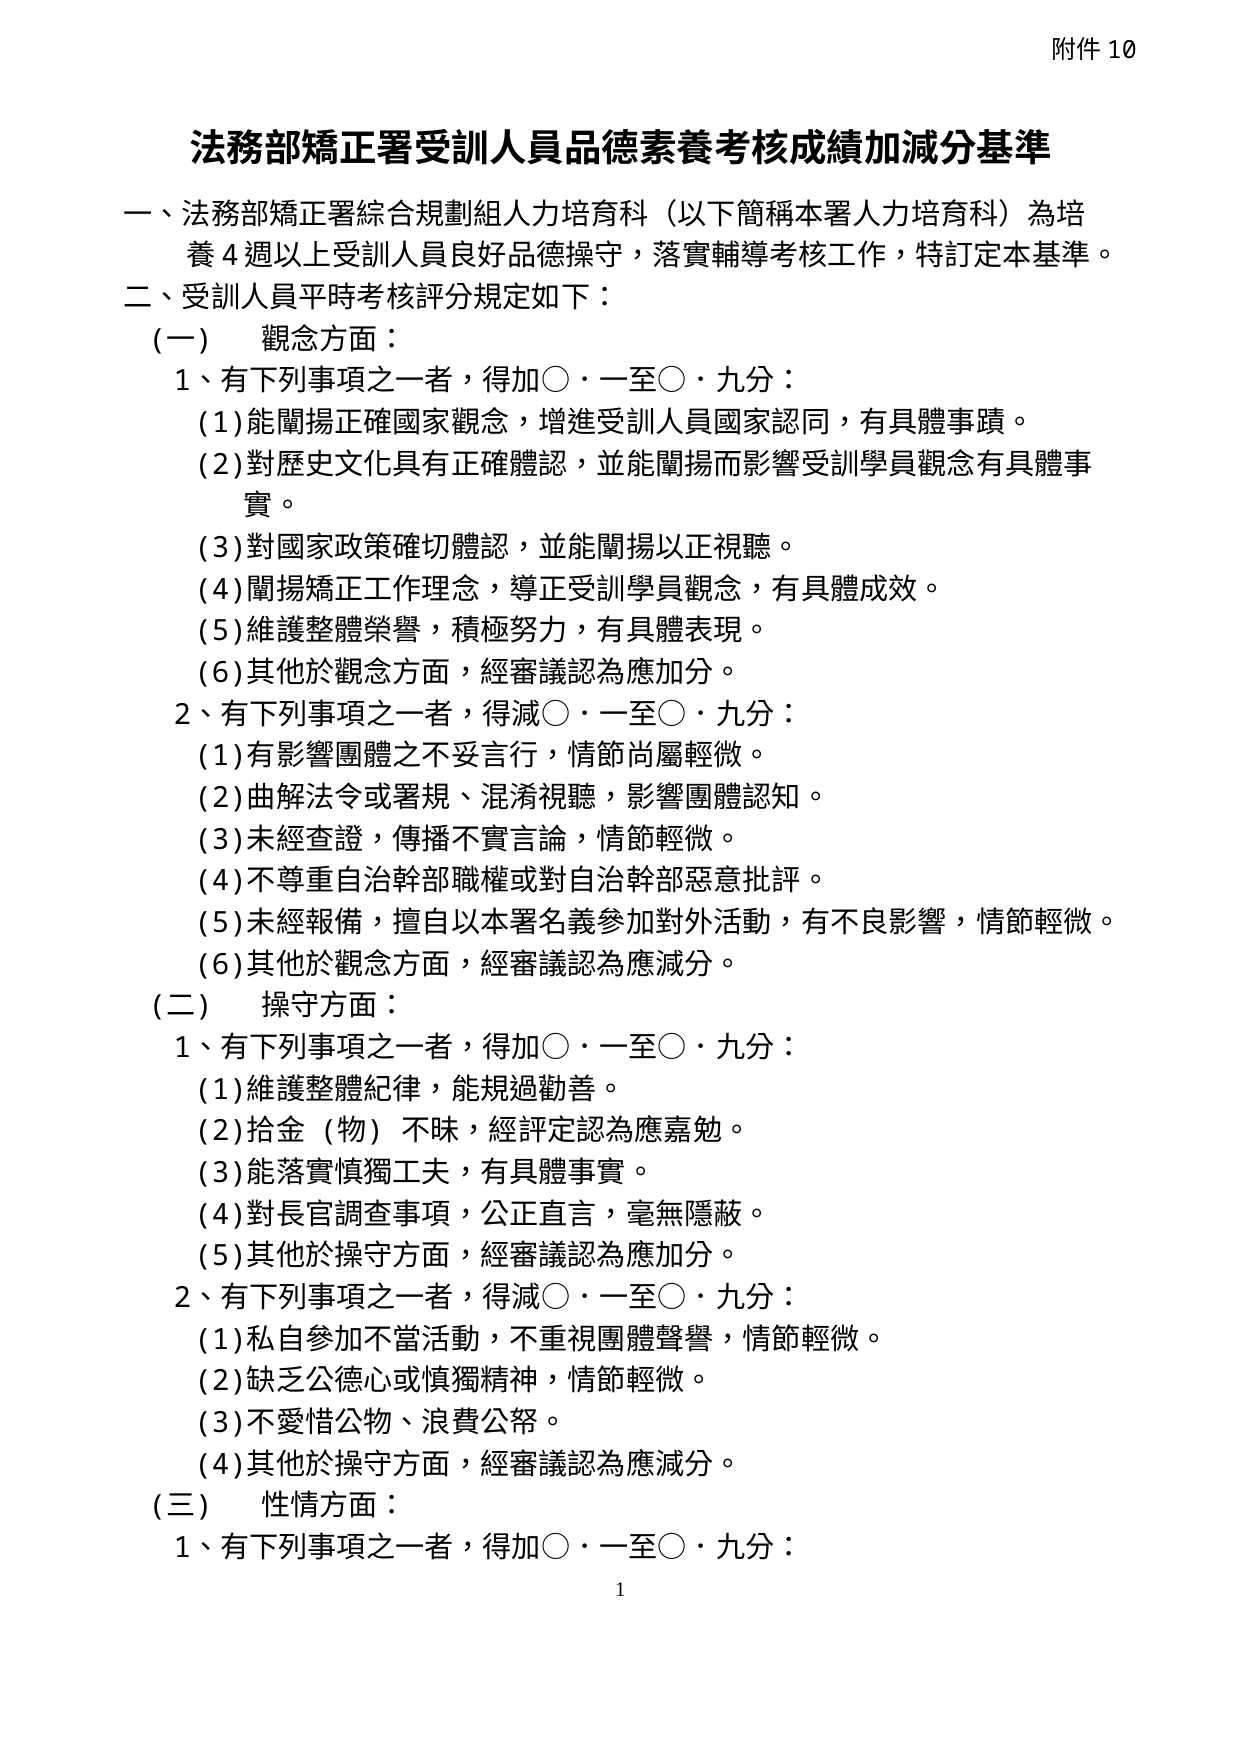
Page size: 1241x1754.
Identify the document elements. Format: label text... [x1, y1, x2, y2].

text 二、受訓人員平時考核評分規定如下： [123, 274, 1092, 316]
text (2)拾金 (物) 不昧，經評定認為應嘉勉。 [194, 1107, 1092, 1149]
text (6)其他於觀念方面，經審議認為應加分。 [194, 649, 1092, 691]
text (1)維護整體紀律，能規過勸善。 [194, 1066, 1092, 1107]
text 2、有下列事項之一者，得減○．一至○．九分： [173, 1274, 1092, 1316]
text 2、有下列事項之一者，得減○．一至○．九分： [173, 691, 1092, 732]
text (4)其他於操守方面，經審議認為應減分。 [194, 1441, 1092, 1482]
text (3)對國家政策確切體認，並能闡揚以正視聽。 [194, 524, 1092, 566]
text (三) 性情方面： [148, 1482, 1092, 1524]
text 一、法務部矯正署綜合規劃組人力培育科（以下簡稱本署人力培育科）為培養4週以上受訓人員良好品德操守，落實輔導考核工作，特訂定本基準。 [123, 191, 1105, 274]
text (1)私自參加不當活動，不重視團體聲譽，情節輕微。 [194, 1316, 1092, 1357]
text (一) 觀念方面： [148, 316, 1092, 357]
text (5)其他於操守方面，經審議認為應加分。 [194, 1232, 1092, 1274]
text (3)不愛惜公物、浪費公帑。 [194, 1399, 1092, 1441]
text (1)有影響團體之不妥言行，情節尚屬輕微。 [194, 732, 1092, 774]
text (4)闡揚矯正工作理念，導正受訓學員觀念，有具體成效。 [194, 566, 1092, 607]
text 1、有下列事項之一者，得加○．一至○．九分： [173, 1024, 1092, 1066]
text (5)維護整體榮譽，積極努力，有具體表現。 [194, 607, 1092, 649]
text (6)其他於觀念方面，經審議認為應減分。 [194, 941, 1092, 982]
text 1、有下列事項之一者，得加○．一至○．九分： [173, 1524, 1092, 1566]
text (2)曲解法令或署規、混淆視聽，影響團體認知。 [194, 774, 1092, 816]
text (2)缺乏公德心或慎獨精神，情節輕微。 [194, 1357, 1092, 1399]
text (1)能闡揚正確國家觀念，增進受訓人員國家認同，有具體事蹟。 [194, 399, 1092, 441]
text (2)對歷史文化具有正確體認，並能闡揚而影響受訓學員觀念有具體事實。 [194, 441, 1092, 524]
text (3)未經查證，傳播不實言論，情節輕微。 [194, 816, 1092, 857]
text 1、有下列事項之一者，得加○．一至○．九分： [173, 357, 1092, 399]
text 附件10 [1052, 30, 1167, 66]
text (4)對長官調查事項，公正直言，毫無隱蔽。 [194, 1191, 1092, 1232]
text (5)未經報備，擅自以本署名義參加對外活動，有不良影響，情節輕微。 [194, 899, 1092, 941]
text 法務部矯正署受訓人員品德素養考核成績加減分基準 [148, 117, 1092, 172]
text (3)能落實慎獨工夫，有具體事實。 [194, 1149, 1092, 1191]
text (4)不尊重自治幹部職權或對自治幹部惡意批評。 [194, 857, 1092, 899]
text (二) 操守方面： [148, 982, 1092, 1024]
